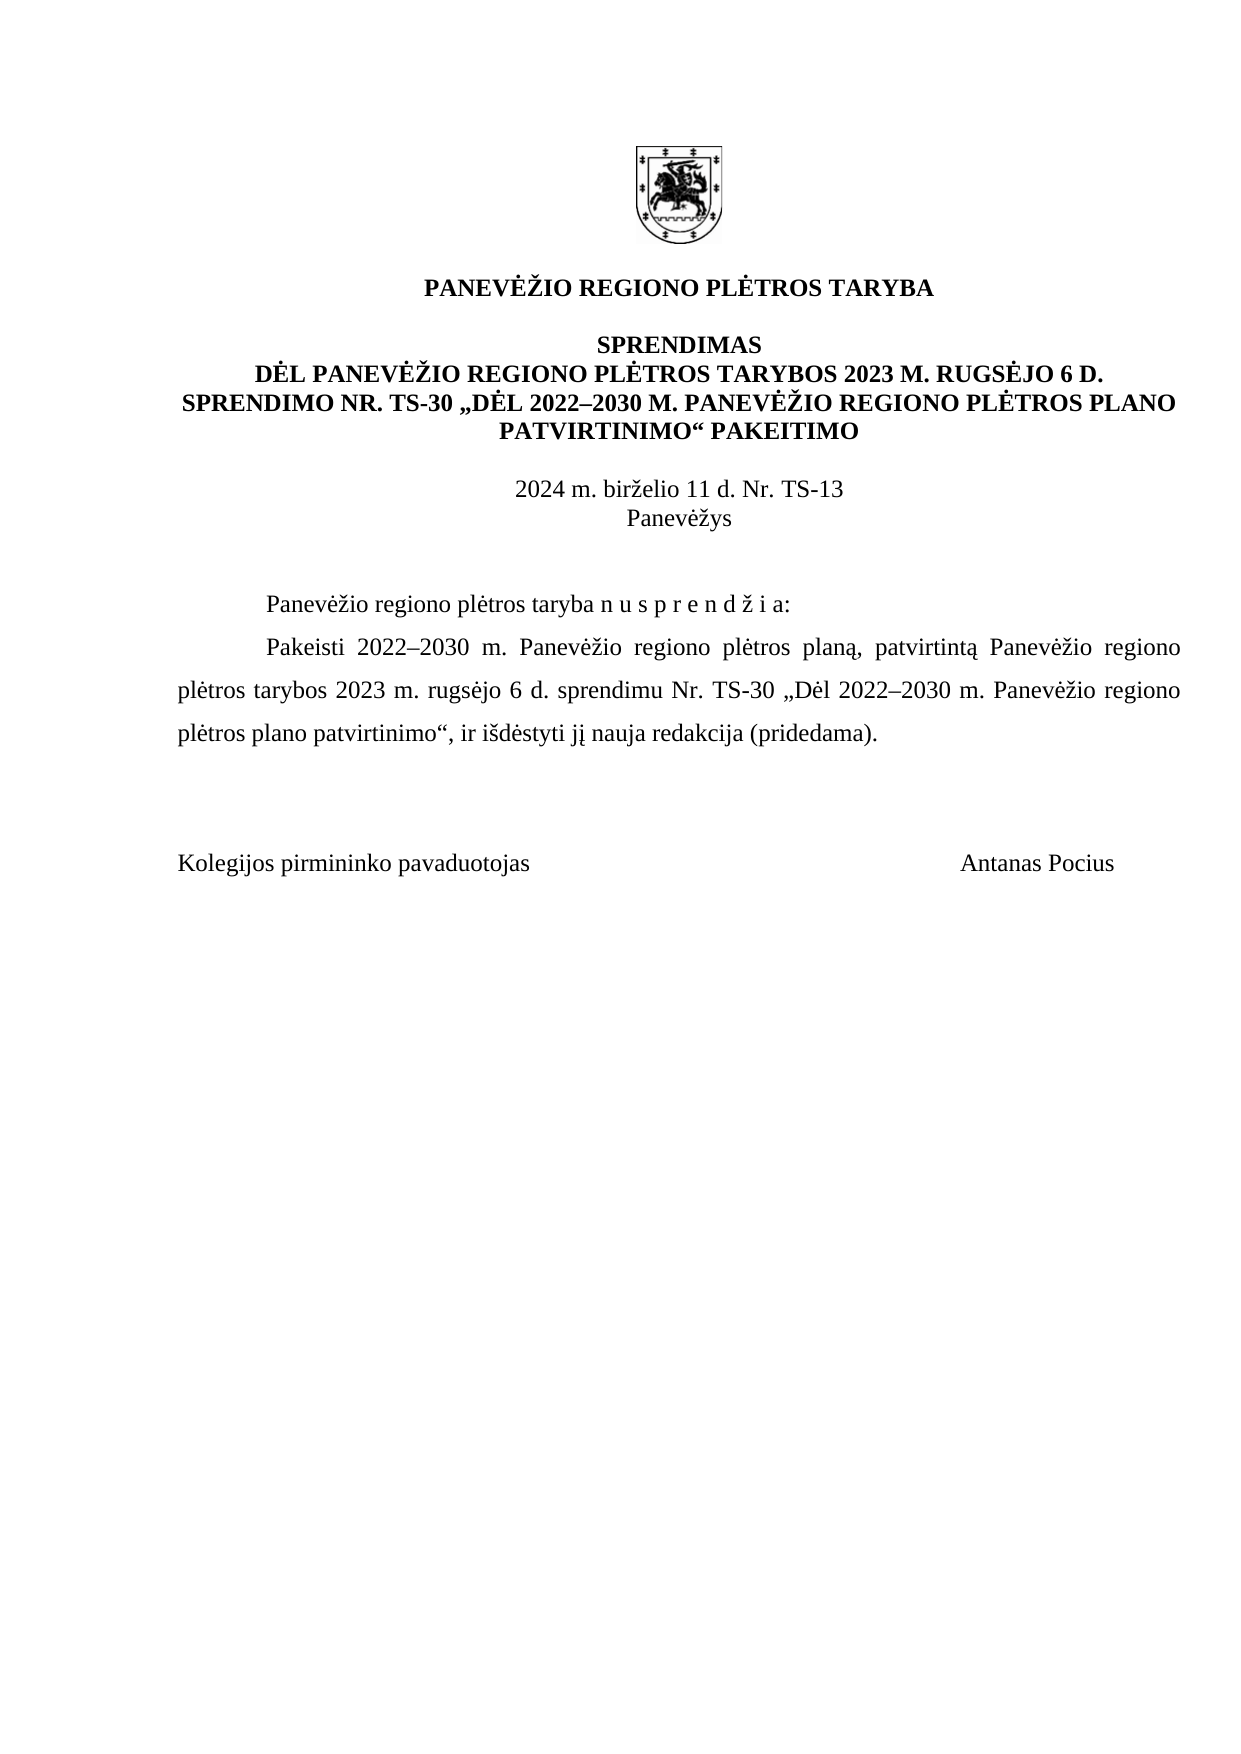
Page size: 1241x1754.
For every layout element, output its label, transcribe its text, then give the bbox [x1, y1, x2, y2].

text 2024 m. birželio 11 d. Nr. TS-13 [177, 474, 1181, 503]
text Pakeisti 2022–2030 m. Panevėžio regiono plėtros planą, patvirtintą Panevėžio regiono plėtros tarybos 2023 m. rugsėjo 6 d. sprendimu Nr. TS-30 „Dėl 2022–2030 m. Panevėžio regiono plėtros plano patvirtinimo“, ir išdėstyti jį nauja redakcija (pridedama). [177, 632, 1181, 747]
text Kolegijos pirmininko pavaduotojas Antanas Pocius [177, 848, 1181, 876]
text Panevėžio regiono plėtros taryba n u s p r e n d ž i a: [177, 589, 1181, 618]
text SPRENDIMAS [177, 330, 1181, 359]
text DĖL PANEVĖŽIO REGIONO PLĖTROS TARYBOS 2023 M. RUGSĖJO 6 D. SPRENDIMO NR. TS-30 „DĖL 2022–2030 M. PANEVĖŽIO REGIONO PLĖTROS PLANO PATVIRTINIMO“ PAKEITIMO [177, 359, 1181, 445]
text PANEVĖŽIO REGIONO PLĖTROS TARYBA [177, 273, 1181, 301]
text Panevėžys [177, 503, 1181, 531]
